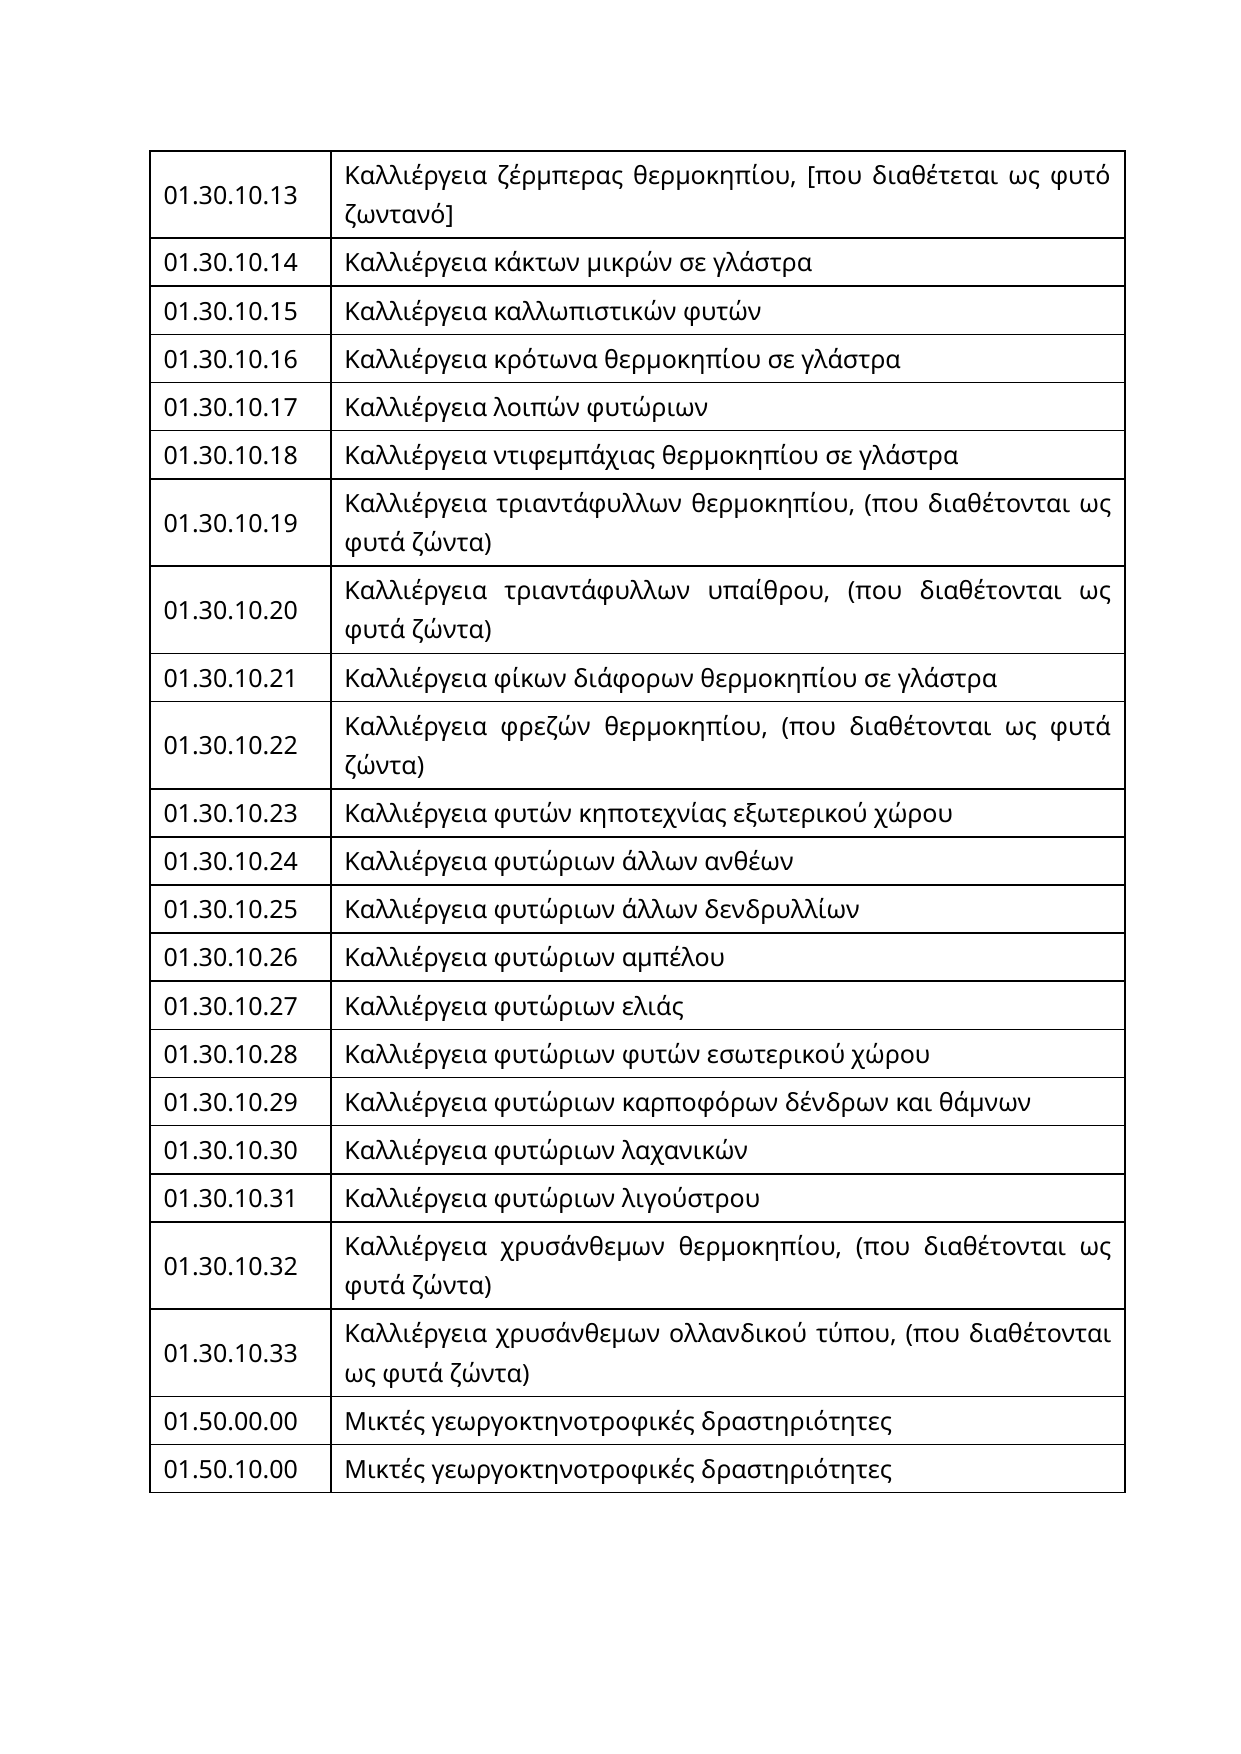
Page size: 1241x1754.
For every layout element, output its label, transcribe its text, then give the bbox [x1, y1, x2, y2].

table_cell 01.30.10.23 [151, 790, 330, 836]
table_cell 01.30.10.15 [151, 287, 330, 333]
table_cell 01.30.10.19 [151, 480, 330, 565]
table_cell 01.30.10.28 [151, 1030, 330, 1077]
table_cell Καλλιέργεια ζέρμπερας θερμοκηπίου, [που διαθέτεται ως φυτό ζωντανό] [332, 152, 1124, 237]
table_cell Καλλιέργεια φρεζών θερμοκηπίου, (που διαθέτονται ως φυτά ζώντα) [332, 702, 1124, 788]
table_cell 01.30.10.22 [151, 702, 330, 788]
table_cell 01.50.00.00 [151, 1397, 330, 1444]
table_cell Καλλιέργεια ντιφεμπάχιας θερμοκηπίου σε γλάστρα [332, 431, 1124, 478]
table_cell 01.30.10.33 [151, 1310, 330, 1396]
table_cell Καλλιέργεια τριαντάφυλλων υπαίθρου, (που διαθέτονται ως φυτά ζώντα) [332, 567, 1124, 652]
table_cell 01.30.10.26 [151, 934, 330, 980]
table_cell 01.30.10.24 [151, 838, 330, 884]
table_cell Καλλιέργεια φυτώριων άλλων ανθέων [332, 838, 1124, 884]
table_cell Μικτές γεωργοκτηνοτροφικές δραστηριότητες [332, 1397, 1124, 1444]
table_cell Καλλιέργεια φυτώριων καρποφόρων δένδρων και θάμνων [332, 1078, 1124, 1125]
table_cell 01.50.10.00 [151, 1445, 330, 1492]
table_cell 01.30.10.29 [151, 1078, 330, 1125]
table_cell Καλλιέργεια λοιπών φυτώριων [332, 383, 1124, 430]
table_cell 01.30.10.13 [151, 152, 330, 237]
table_cell Καλλιέργεια φυτώριων λιγούστρου [332, 1175, 1124, 1221]
table_cell 01.30.10.21 [151, 654, 330, 701]
table_cell 01.30.10.20 [151, 567, 330, 652]
table_cell Καλλιέργεια φυτώριων λαχανικών [332, 1126, 1124, 1173]
table_cell Καλλιέργεια φυτώριων φυτών εσωτερικού χώρου [332, 1030, 1124, 1077]
table_cell Καλλιέργεια φυτώριων άλλων δενδρυλλίων [332, 886, 1124, 932]
table_cell 01.30.10.14 [151, 239, 330, 285]
table_cell Καλλιέργεια καλλωπιστικών φυτών [332, 287, 1124, 333]
table_cell Καλλιέργεια τριαντάφυλλων θερμοκηπίου, (που διαθέτονται ως φυτά ζώντα) [332, 480, 1124, 565]
table_cell Καλλιέργεια κρότωνα θερμοκηπίου σε γλάστρα [332, 335, 1124, 382]
table_cell 01.30.10.17 [151, 383, 330, 430]
table_cell 01.30.10.16 [151, 335, 330, 382]
table_cell Καλλιέργεια χρυσάνθεμων θερμοκηπίου, (που διαθέτονται ως φυτά ζώντα) [332, 1223, 1124, 1308]
table_cell Καλλιέργεια φίκων διάφορων θερμοκηπίου σε γλάστρα [332, 654, 1124, 701]
table_cell Καλλιέργεια φυτώριων αμπέλου [332, 934, 1124, 980]
table_cell Καλλιέργεια φυτώριων ελιάς [332, 982, 1124, 1028]
table_cell Καλλιέργεια χρυσάνθεμων ολλανδικού τύπου, (που διαθέτονται ως φυτά ζώντα) [332, 1310, 1124, 1396]
table_cell 01.30.10.31 [151, 1175, 330, 1221]
table_cell Μικτές γεωργοκτηνοτροφικές δραστηριότητες [332, 1445, 1124, 1492]
table_cell 01.30.10.25 [151, 886, 330, 932]
table_cell 01.30.10.27 [151, 982, 330, 1028]
table_cell 01.30.10.30 [151, 1126, 330, 1173]
table_cell Καλλιέργεια φυτών κηποτεχνίας εξωτερικού χώρου [332, 790, 1124, 836]
table_cell Καλλιέργεια κάκτων μικρών σε γλάστρα [332, 239, 1124, 285]
table_cell 01.30.10.18 [151, 431, 330, 478]
table_cell 01.30.10.32 [151, 1223, 330, 1308]
